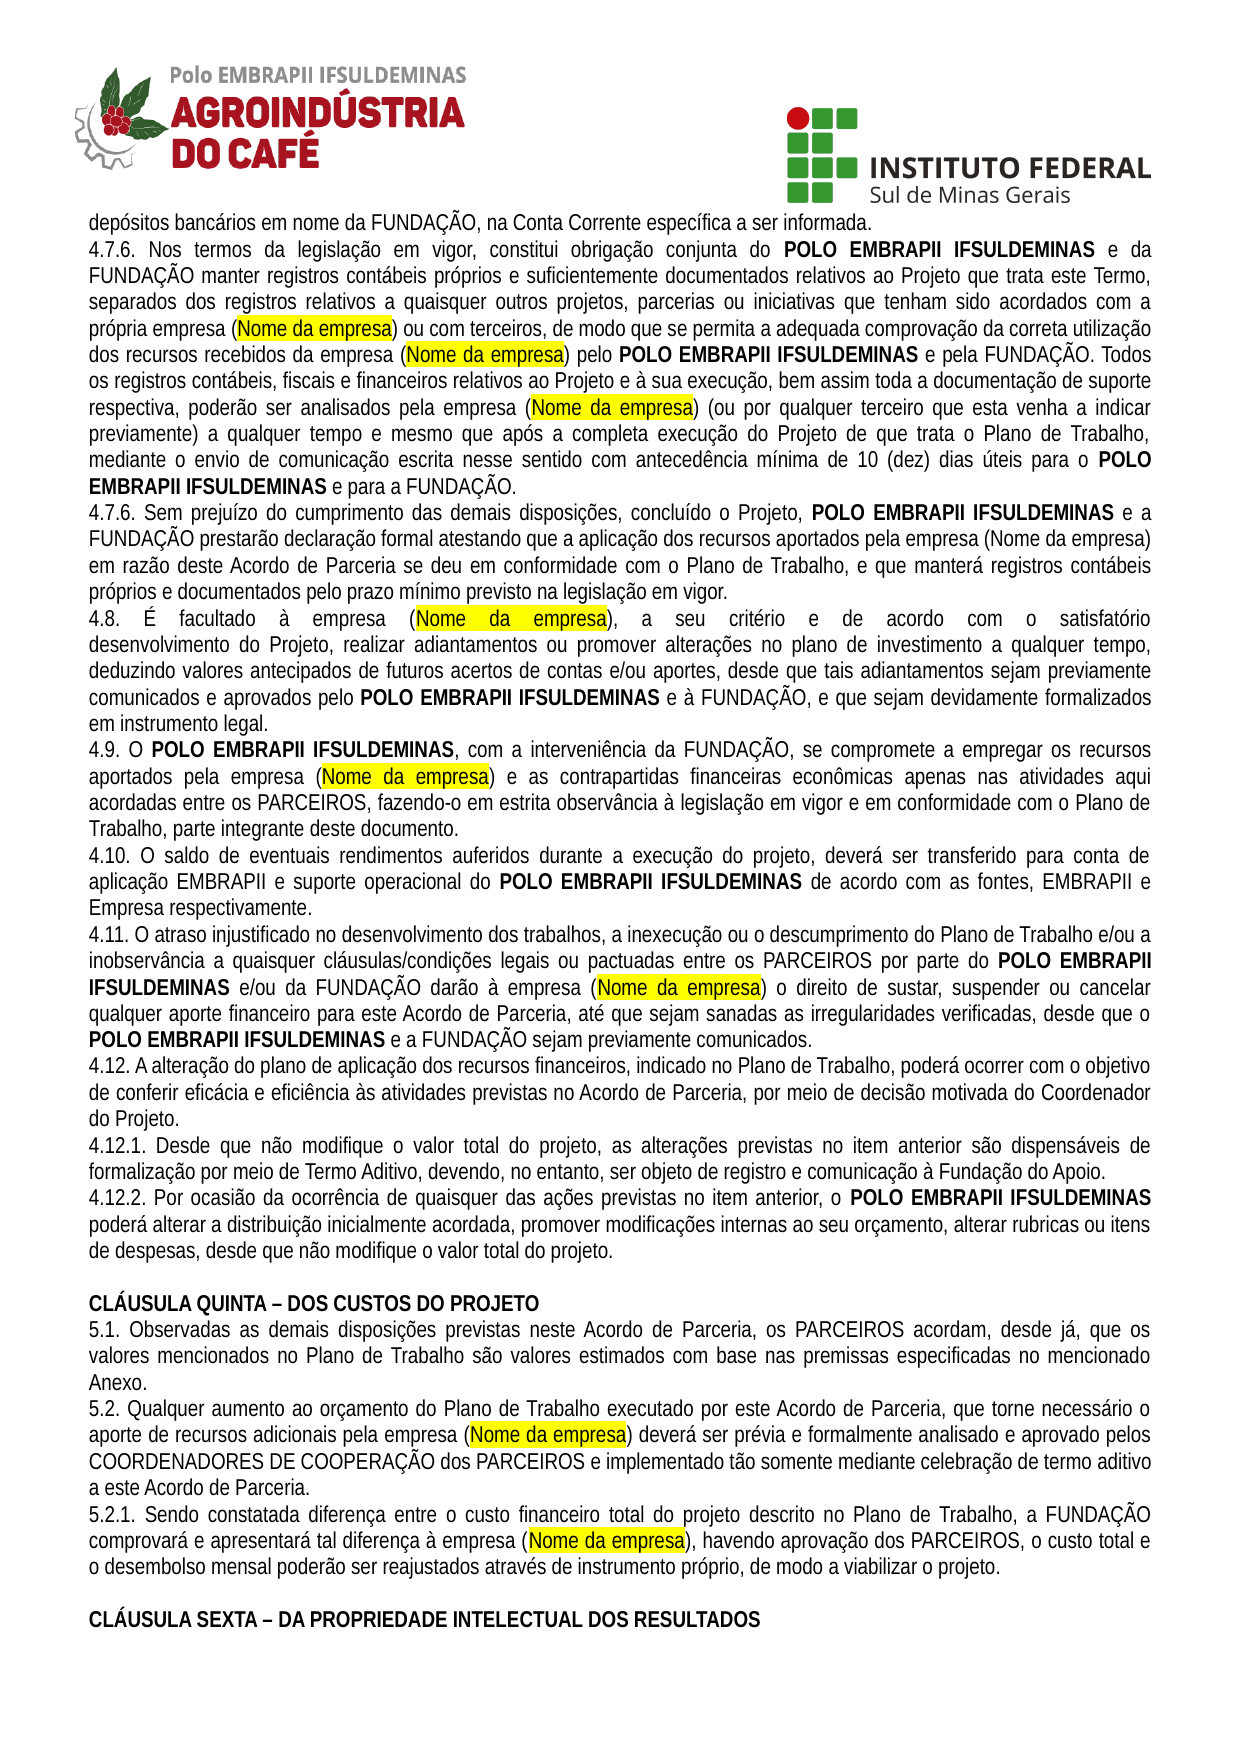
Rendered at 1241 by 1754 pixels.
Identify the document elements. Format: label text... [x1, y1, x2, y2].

text 4.7.6. Sem prejuízo do cumprimento das demais disposições, concluído o Projeto, POLO EMBRAPII IFSULDEMINAS e a FUNDAÇÃO prestarão declaração formal atestando que a aplicação dos recursos aportados pela empresa (Nome da empresa) em razão deste Acordo de Parceria se deu em conformidade com o Plano de Trabalho, e que manterá registros contábeis próprios e documentados pelo prazo mínimo previsto na legislação em vigor. [89, 499, 1152, 604]
text 4.12.1. Desde que não modifique o valor total do projeto, as alterações previstas no item anterior são dispensáveis de formalização por meio de Termo Aditivo, devendo, no entanto, ser objeto de registro e comunicação à Fundação do Apoio. [89, 1132, 1152, 1184]
text 4.12. A alteração do plano de aplicação dos recursos financeiros, indicado no Plano de Trabalho, poderá ocorrer com o objetivo de conferir eficácia e eficiência às atividades previstas no Acordo de Parceria, por meio de decisão motivada do Coordenador do Projeto. [89, 1052, 1152, 1132]
text 4.9. O POLO EMBRAPII IFSULDEMINAS, com a interveniência da FUNDAÇÃO, se compromete a empregar os recursos aportados pela empresa (Nome da empresa) e as contrapartidas financeiras econômicas apenas nas atividades aqui acordadas entre os PARCEIROS, fazendo-o em estrita observância à legislação em vigor e em conformidade com o Plano de Trabalho, parte integrante deste documento. [89, 736, 1152, 842]
text 5.2.1. Sendo constatada diferença entre o custo financeiro total do projeto descrito no Plano de Trabalho, a FUNDAÇÃO comprovará e apresentará tal diferença à empresa (Nome da empresa), havendo aprovação dos PARCEIROS, o custo total e o desembolso mensal poderão ser reajustados através de instrumento próprio, de modo a viabilizar o projeto. [89, 1501, 1152, 1579]
text CLÁUSULA SEXTA – DA PROPRIEDADE INTELECTUAL DOS RESULTADOS [89, 1579, 1152, 1632]
text CLÁUSULA QUINTA – DOS CUSTOS DO PROJETO [89, 1263, 1152, 1316]
text 5.2. Qualquer aumento ao orçamento do Plano de Trabalho executado por este Acordo de Parceria, que torne necessário o aporte de recursos adicionais pela empresa (Nome da empresa) deverá ser prévia e formalmente analisado e aprovado pelos COORDENADORES DE COOPERAÇÃO dos PARCEIROS e implementado tão somente mediante celebração de termo aditivo a este Acordo de Parceria. [89, 1395, 1152, 1501]
text depósitos bancários em nome da FUNDAÇÃO, na Conta Corrente específica a ser informada. [89, 209, 1152, 236]
text 4.10. O saldo de eventuais rendimentos auferidos durante a execução do projeto, deverá ser transferido para conta de aplicação EMBRAPII e suporte operacional do POLO EMBRAPII IFSULDEMINAS de acordo com as fontes, EMBRAPII e Empresa respectivamente. [89, 842, 1152, 921]
text 5.1. Observadas as demais disposições previstas neste Acordo de Parceria, os PARCEIROS acordam, desde já, que os valores mencionados no Plano de Trabalho são valores estimados com base nas premissas especificadas no mencionado Anexo. [89, 1316, 1152, 1395]
text 4.12.2. Por ocasião da ocorrência de quaisquer das ações previstas no item anterior, o POLO EMBRAPII IFSULDEMINAS poderá alterar a distribuição inicialmente acordada, promover modificações internas ao seu orçamento, alterar rubricas ou itens de despesas, desde que não modifique o valor total do projeto. [89, 1184, 1152, 1263]
text 4.8. É facultado à empresa (Nome da empresa), a seu critério e de acordo com o satisfatório desenvolvimento do Projeto, realizar adiantamentos ou promover alterações no plano de investimento a qualquer tempo, deduzindo valores antecipados de futuros acertos de contas e/ou aportes, desde que tais adiantamentos sejam previamente comunicados e aprovados pelo POLO EMBRAPII IFSULDEMINAS e à FUNDAÇÃO, e que sejam devidamente formalizados em instrumento legal. [89, 604, 1152, 736]
text 4.7.6. Nos termos da legislação em vigor, constitui obrigação conjunta do POLO EMBRAPII IFSULDEMINAS e da FUNDAÇÃO manter registros contábeis próprios e suficientemente documentados relativos ao Projeto que trata este Termo, separados dos registros relativos a quaisquer outros projetos, parcerias ou iniciativas que tenham sido acordados com a própria empresa (Nome da empresa) ou com terceiros, de modo que se permita a adequada comprovação da correta utilização dos recursos recebidos da empresa (Nome da empresa) pelo POLO EMBRAPII IFSULDEMINAS e pela FUNDAÇÃO. Todos os registros contábeis, fiscais e financeiros relativos ao Projeto e à sua execução, bem assim toda a documentação de suporte respectiva, poderão ser analisados pela empresa (Nome da empresa) (ou por qualquer terceiro que esta venha a indicar previamente) a qualquer tempo e mesmo que após a completa execução do Projeto de que trata o Plano de Trabalho, mediante o envio de comunicação escrita nesse sentido com antecedência mínima de 10 (dez) dias úteis para o POLO EMBRAPII IFSULDEMINAS e para a FUNDAÇÃO. [89, 236, 1152, 499]
text 4.11. O atraso injustificado no desenvolvimento dos trabalhos, a inexecução ou o descumprimento do Plano de Trabalho e/ou a inobservância a quaisquer cláusulas/condições legais ou pactuadas entre os PARCEIROS por parte do POLO EMBRAPII IFSULDEMINAS e/ou da FUNDAÇÃO darão à empresa (Nome da empresa) o direito de sustar, suspender ou cancelar qualquer aporte financeiro para este Acordo de Parceria, até que sejam sanadas as irregularidades verificadas, desde que o POLO EMBRAPII IFSULDEMINAS e a FUNDAÇÃO sejam previamente comunicados. [89, 921, 1152, 1052]
